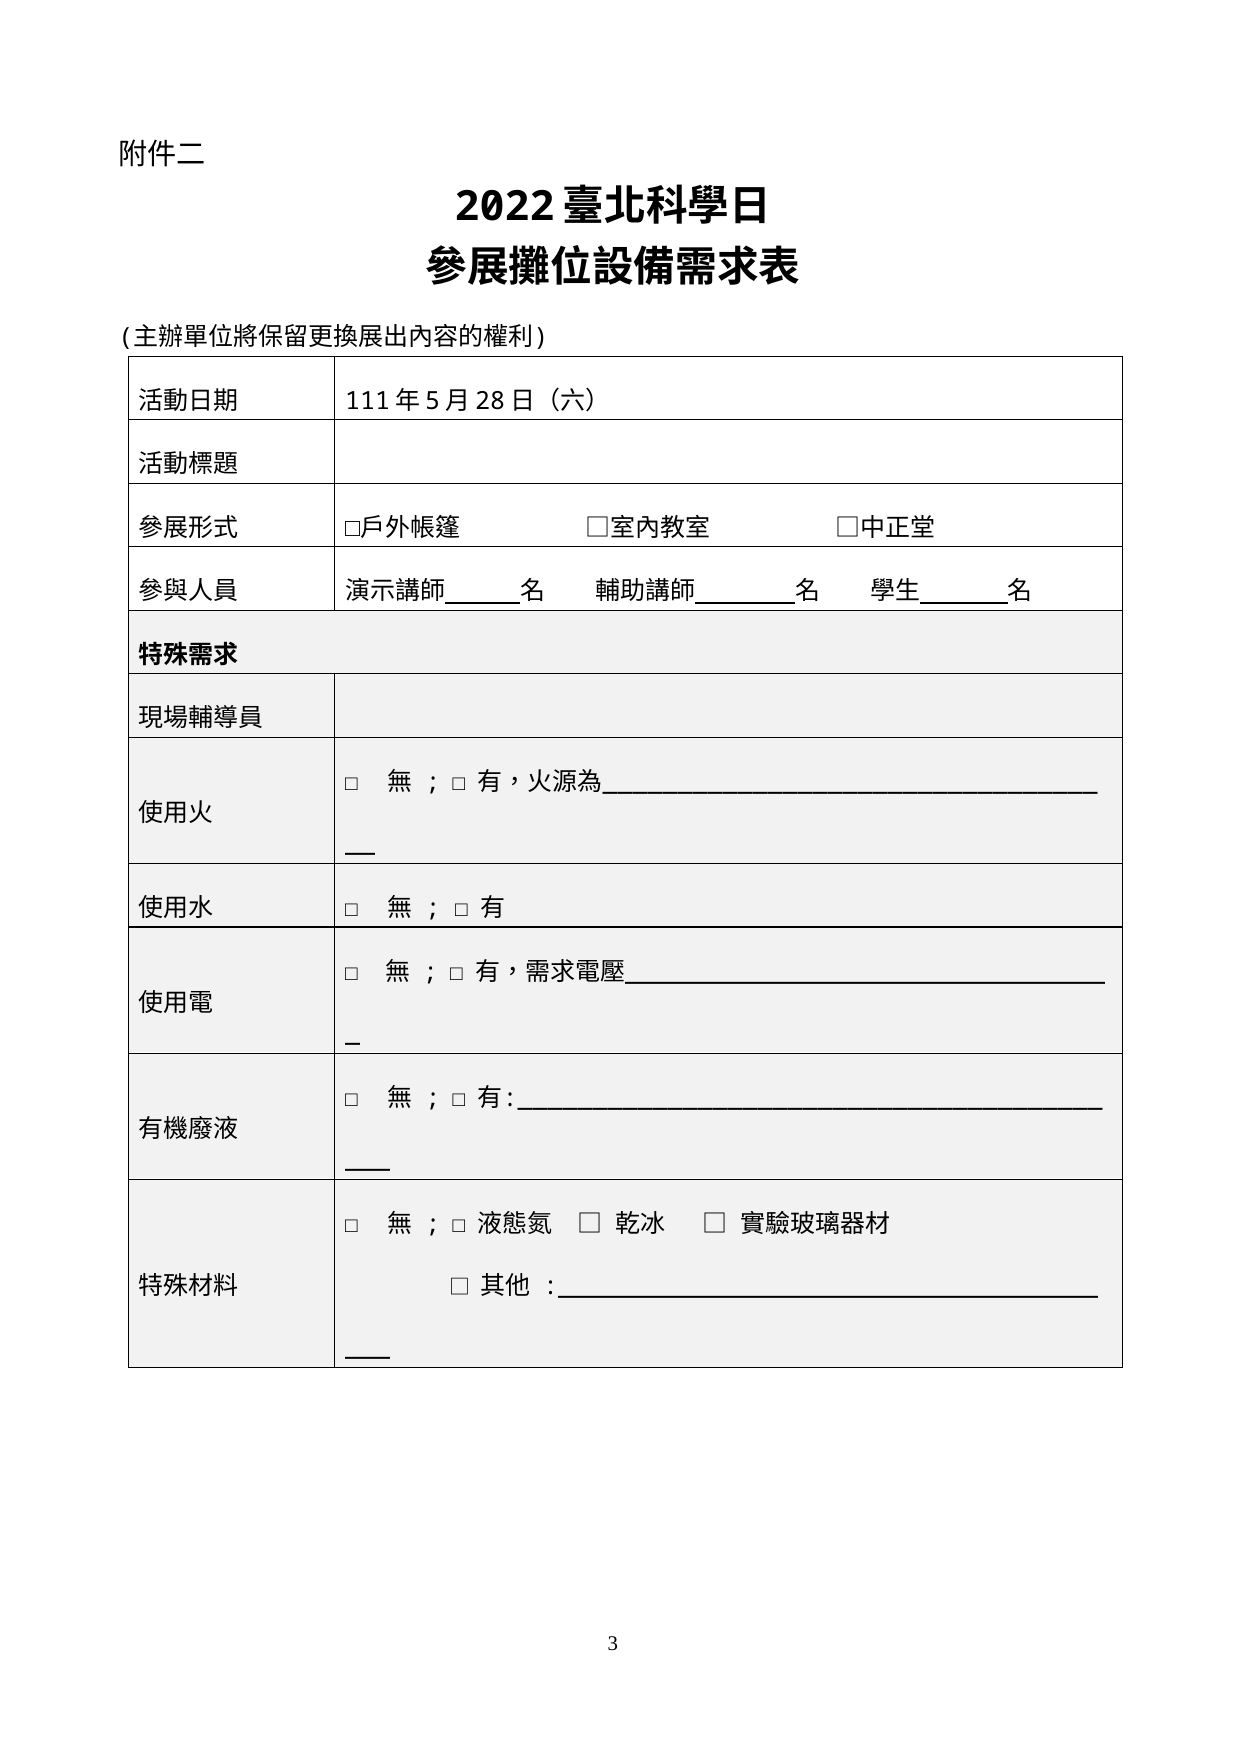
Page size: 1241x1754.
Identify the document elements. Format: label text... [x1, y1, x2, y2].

table_cell □ 無 ; □ 有:__________________________________________ [335, 1054, 1122, 1178]
table_cell 參與人員 [129, 547, 334, 610]
table_cell 演示講師 名 輔助講師 名 學生 名 [335, 547, 1122, 610]
text 2022臺北科學日 [118, 172, 1107, 233]
table_cell □戶外帳篷 □室內教室 □中正堂 [335, 484, 1122, 546]
table_cell 有機廢液 [129, 1054, 334, 1178]
table_cell 特殊需求 [129, 611, 1122, 673]
table_cell 參展形式 [129, 484, 334, 546]
table_cell 特殊材料 [129, 1180, 334, 1367]
table_cell 活動標題 [129, 420, 334, 483]
table_header 活動日期 [129, 357, 334, 419]
table_cell □ 無 ; □ 液態氮 □ 乾冰 □ 實驗玻璃器材 □ 其他 :_______________________________________ [335, 1180, 1122, 1367]
table_cell □ 無 ; □ 有，火源為___________________________________ [335, 738, 1122, 863]
text (主辦單位將保留更換展出內容的權利) [118, 293, 1107, 356]
text 附件二 [118, 110, 1107, 172]
table_cell 使用火 [129, 738, 334, 863]
table_cell [335, 674, 1122, 737]
table_cell □ 無 ; □ 有，需求電壓_________________________________ [335, 928, 1122, 1052]
table_cell 現場輔導員 [129, 674, 334, 737]
table_cell 使用水 [129, 864, 334, 926]
table_cell 使用電 [129, 928, 334, 1052]
text 參展攤位設備需求表 [118, 233, 1107, 293]
table_cell □ 無 ; □ 有 [335, 864, 1122, 926]
table_cell [335, 420, 1122, 483]
table_header 111年5月28日（六） [335, 357, 1122, 419]
